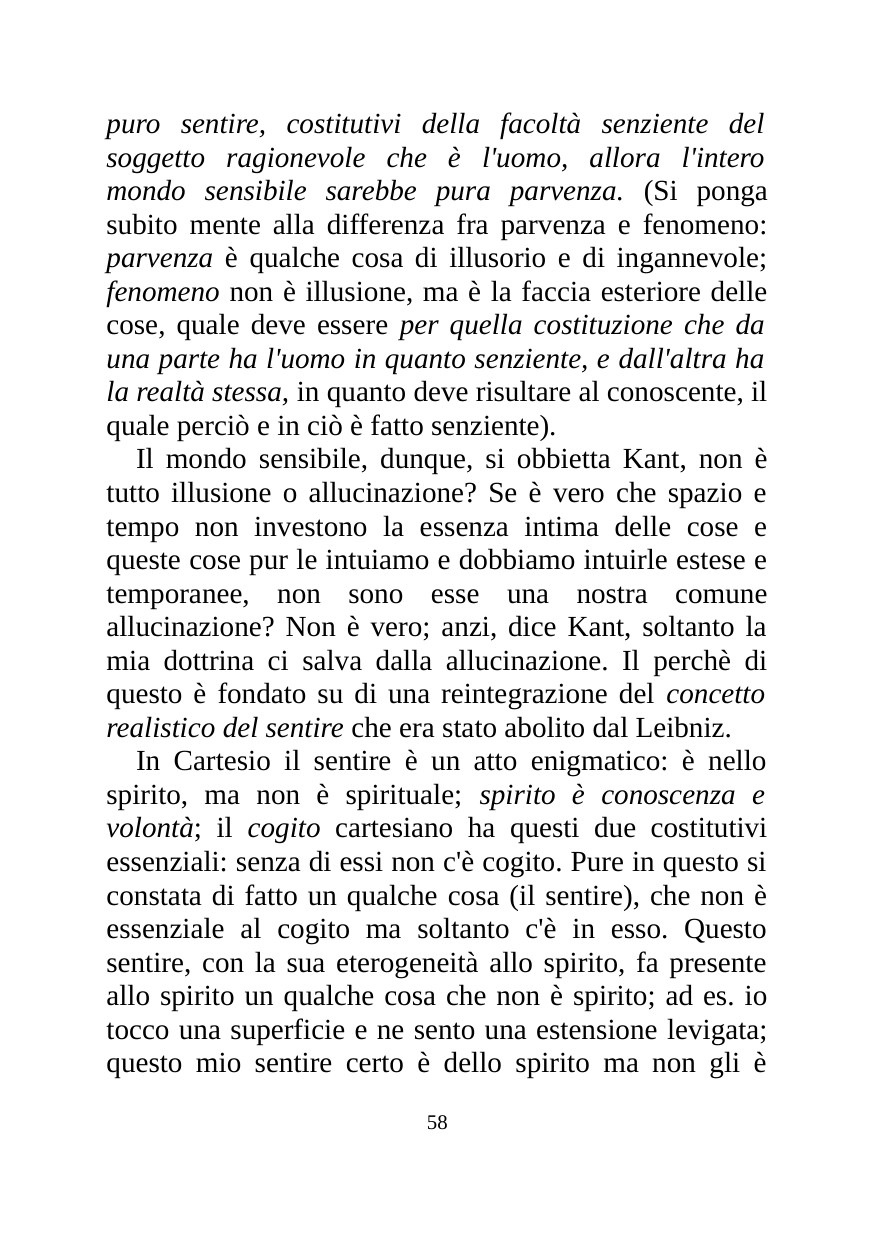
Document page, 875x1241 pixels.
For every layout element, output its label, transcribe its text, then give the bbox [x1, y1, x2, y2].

text In Cartesio il sentire è un atto enigmatico: è nello spirito, ma non è spirituale; spirito è conoscenza e volontà; il cogito cartesiano ha questi due costitutivi essenziali: senza di essi non c'è cogito. Pure in questo si constata di fatto un qualche cosa (il sentire), che non è essenziale al cogito ma soltanto c'è in esso. Questo sentire, con la sua eterogeneità allo spirito, fa presente allo spirito un qualche cosa che non è spirito; ad es. io tocco una superficie e ne sento una estensione levigata; questo mio sentire certo è dello spirito ma non gli è [106, 743, 768, 1079]
text Il mondo sensibile, dunque, si obbietta Kant, non è tutto illusione o allucinazione? Se è vero che spazio e tempo non investono la essenza intima delle cose e queste cose pur le intuiamo e dobbiamo intuirle estese e temporanee, non sono esse una nostra comune allucinazione? Non è vero; anzi, dice Kant, soltanto la mia dottrina ci salva dalla allucinazione. Il perchè di questo è fondato su di una reintegrazione del concetto realistico del sentire che era stato abolito dal Leibniz. [106, 442, 768, 743]
text puro sentire, costitutivi della facoltà senziente del soggetto ragionevole che è l'uomo, allora l'intero mondo sensibile sarebbe pura parvenza. (Si ponga subito mente alla differenza fra parvenza e fenomeno: parvenza è qualche cosa di illusorio e di ingannevole; fenomeno non è illusione, ma è la faccia esteriore delle cose, quale deve essere per quella costituzione che da una parte ha l'uomo in quanto senziente, e dall'altra ha la realtà stessa, in quanto deve risultare al conoscente, il quale perciò e in ciò è fatto senziente). [106, 106, 768, 442]
